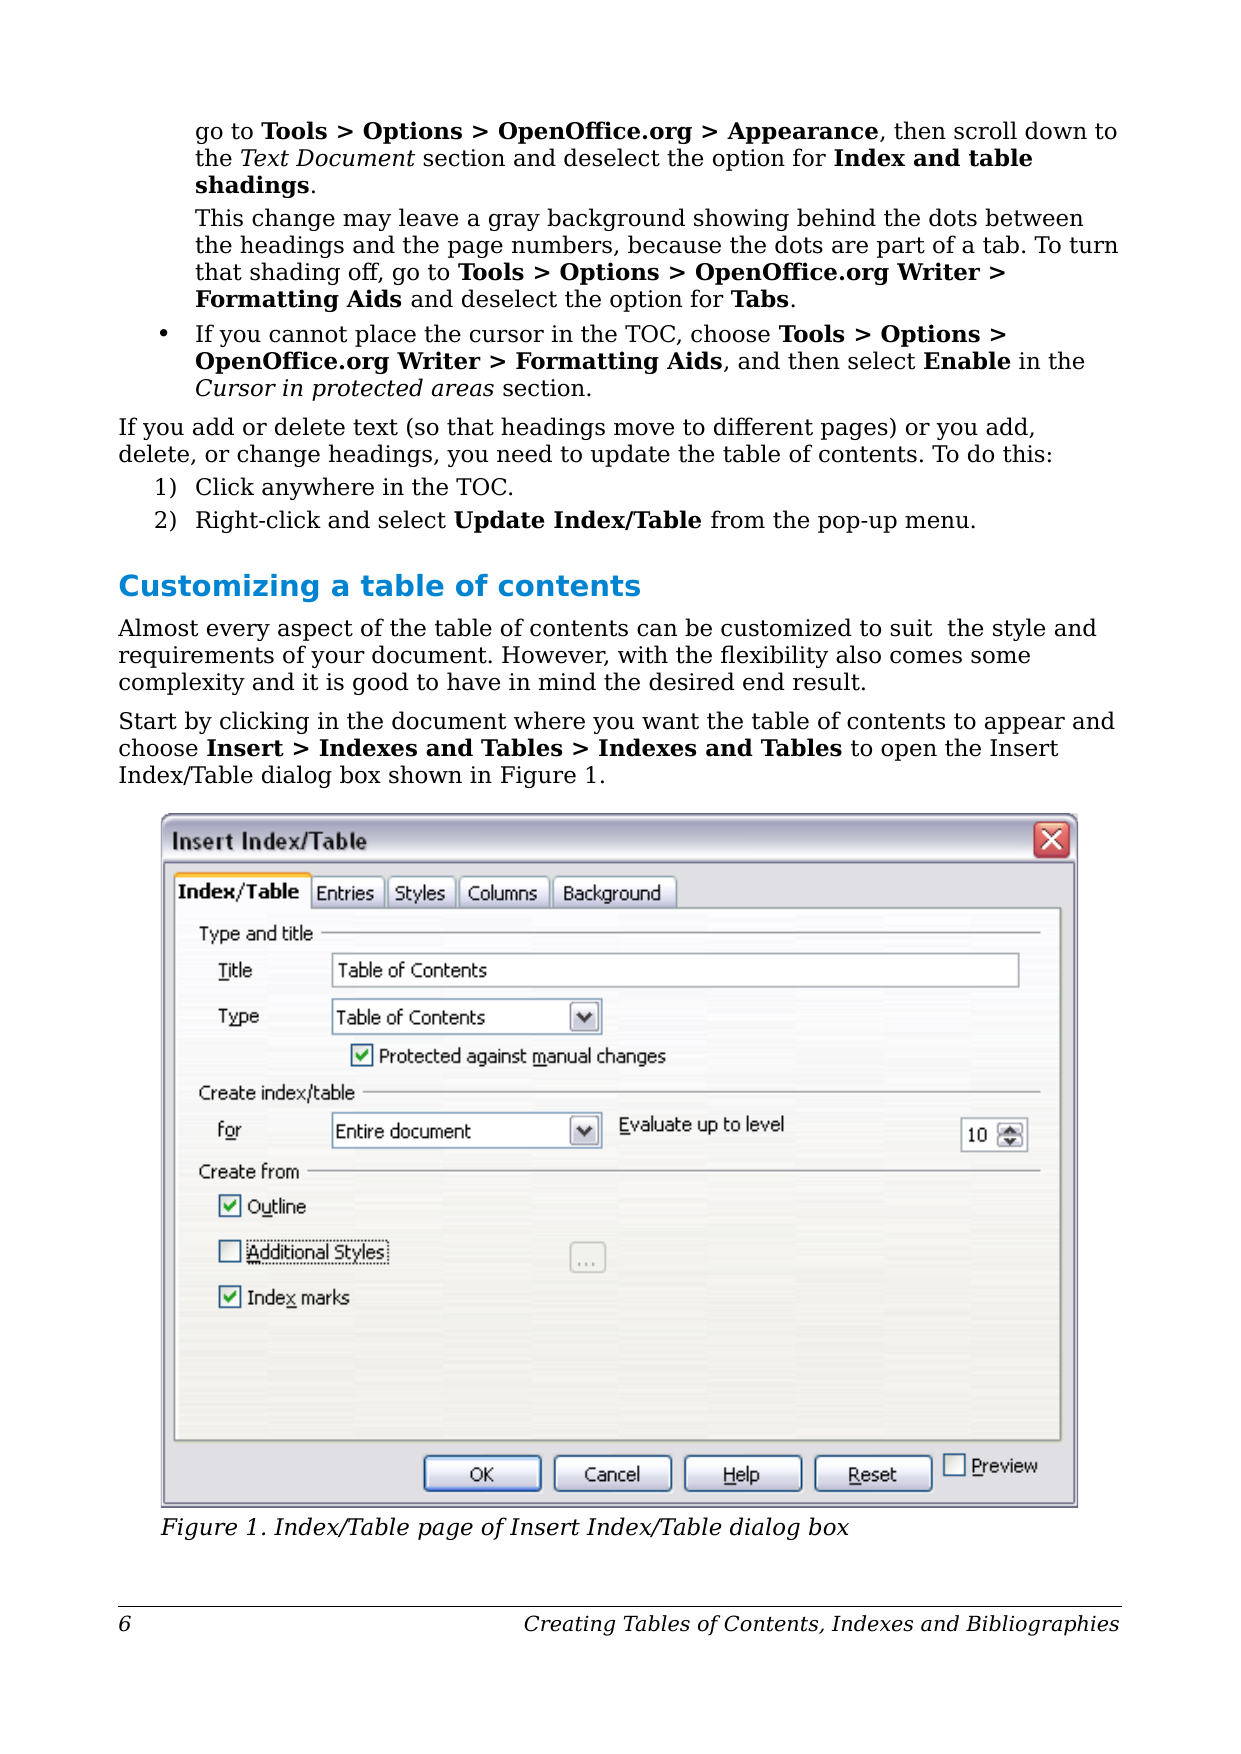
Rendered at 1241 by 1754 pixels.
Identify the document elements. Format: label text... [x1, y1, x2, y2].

list This change may leave a gray background showing behind the dots between the headings and the page numbers, because the dots are part of a tab. To turn that shading off, go to Tools > Options > OpenOffice.org Writer > Formatting Aids and deselect the option for Tabs. [195, 205, 1122, 313]
text Almost every aspect of the table of contents can be customized to suit the style and requirements of your document. However, with the flexibility also comes some complexity and it is good to have in mind the desired end result. [118, 616, 1122, 696]
list Click anywhere in the TOC. [177, 474, 1122, 501]
subtitle Customizing a table of contents [118, 569, 1122, 603]
list If you cannot place the cursor in the TOC, choose Tools > Options > OpenOffice.org Writer > Formatting Aids, and then select Enable in the Cursor in protected areas section. [156, 319, 1122, 402]
text Figure 1. Index/Table page of Insert Index/Table dialog box [161, 1514, 1079, 1541]
list go to Tools > Options > OpenOffice.org > Appearance, then scroll down to the Text Document section and deselect the option for Index and table shadings. [156, 118, 1122, 199]
picture [160, 813, 1079, 1508]
text Start by clicking in the document where you want the table of contents to appear and choose Insert > Indexes and Tables > Indexes and Tables to open the Insert Index/Table dialog box shown in Figure 1. [118, 708, 1122, 788]
list Right-click and select Update Index/Table from the pop-up menu. [177, 507, 1122, 534]
list If you add or delete text (so that headings move to different pages) or you add, delete, or change headings, you need to update the table of contents. To do this: [118, 414, 1122, 467]
